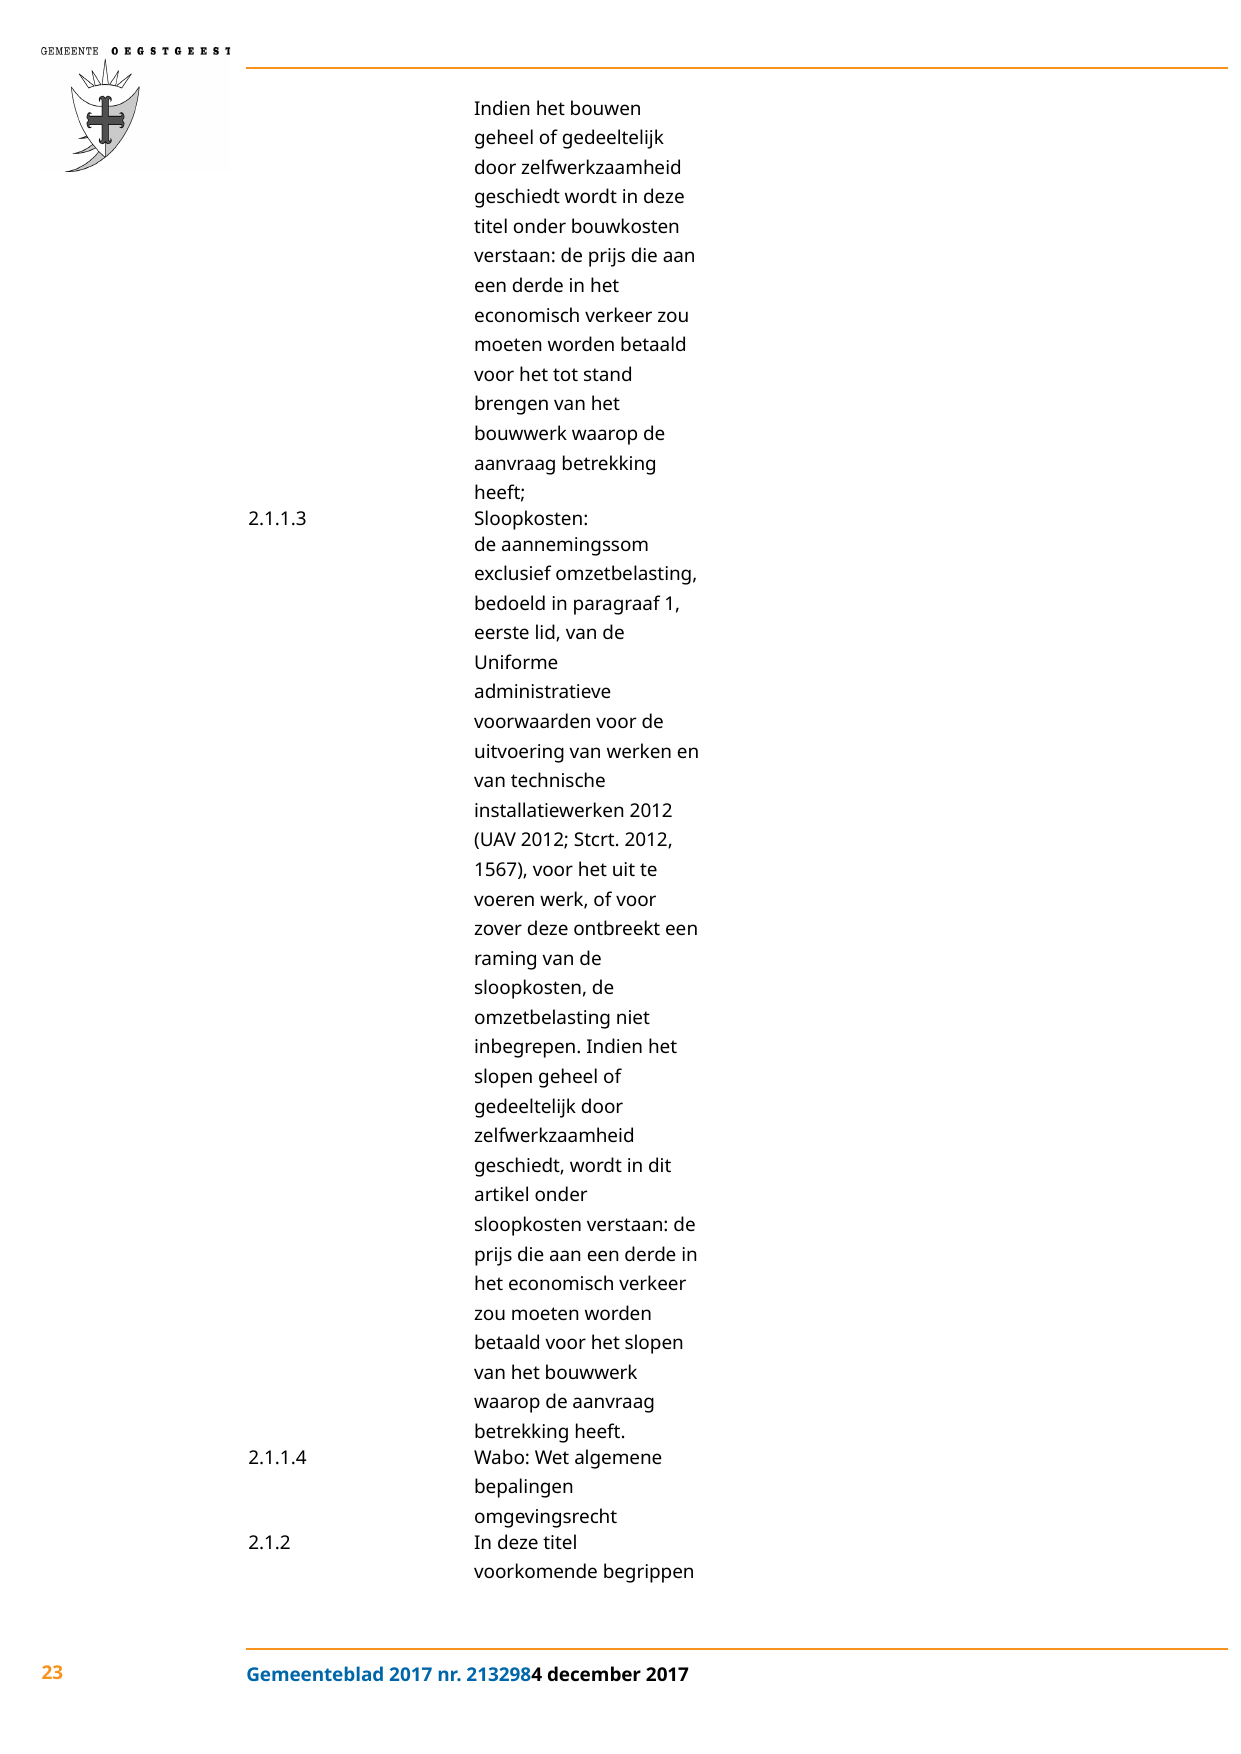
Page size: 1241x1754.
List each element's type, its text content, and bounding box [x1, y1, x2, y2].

table_cell [700, 531, 926, 1444]
table_cell [926, 505, 1152, 531]
picture [41, 47, 231, 172]
table_cell 2.1.1.3 [248, 505, 474, 531]
table_cell [926, 531, 1152, 1444]
table_cell Indien het bouwen geheel of gedeeltelijk door zelfwerkzaamheid geschiedt wordt in deze titel onder bouwkosten verstaan: de prijs die aan een derde in het economisch verkeer zou moeten worden betaald voor het tot stand brengen van het bouwwerk waarop de aanvraag betrekking heeft; [474, 95, 700, 505]
table_cell [248, 531, 474, 1444]
table_cell [926, 95, 1152, 505]
table_cell 2.1.1.4 [248, 1444, 474, 1529]
table_cell 2.1.2 [248, 1529, 474, 1584]
table_cell [700, 505, 926, 531]
table_cell [700, 1529, 926, 1584]
table_cell [926, 1529, 1152, 1584]
table_cell [926, 1444, 1152, 1529]
table_cell Wabo: Wet algemene bepalingen omgevingsrecht [474, 1444, 700, 1529]
table_cell Sloopkosten: [474, 505, 700, 531]
table_cell de aannemingssom exclusief omzetbelasting, bedoeld in paragraaf 1, eerste lid, van de Uniforme administratieve voorwaarden voor de uitvoering van werken en van technische installatiewerken 2012 (UAV 2012; Stcrt. 2012, 1567), voor het uit te voeren werk, of voor zover deze ontbreekt een raming van de sloopkosten, de omzetbelasting niet inbegrepen. Indien het slopen geheel of gedeeltelijk door zelfwerkzaamheid geschiedt, wordt in dit artikel onder sloopkosten verstaan: de prijs die aan een derde in het economisch verkeer zou moeten worden betaald voor het slopen van het bouwwerk waarop de aanvraag betrekking heeft. [474, 531, 700, 1444]
table_cell [700, 1444, 926, 1529]
table_cell In deze titel voorkomende begrippen [474, 1529, 700, 1584]
table_cell [700, 95, 926, 505]
table_cell [248, 95, 474, 505]
